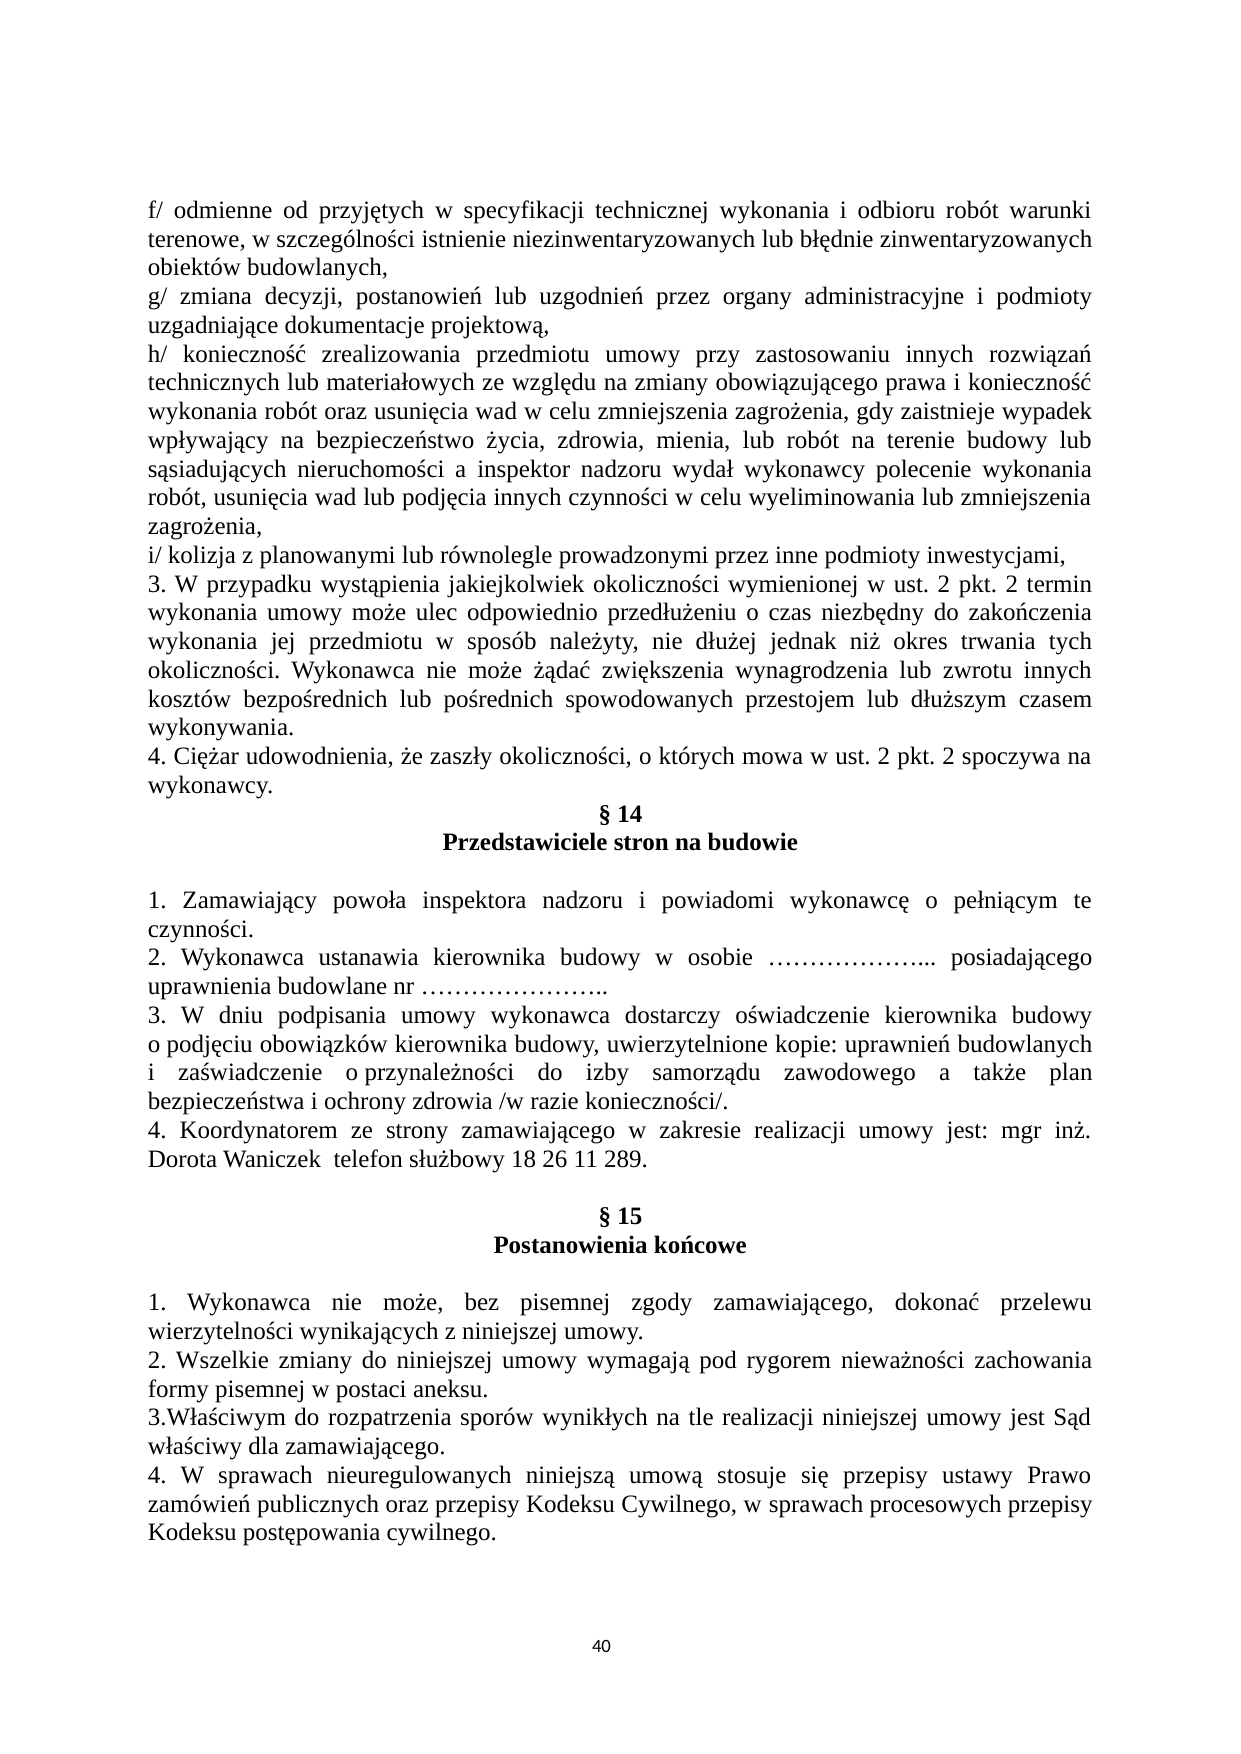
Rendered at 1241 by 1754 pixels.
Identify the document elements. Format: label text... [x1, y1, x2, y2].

text 2. Wykonawca ustanawia kierownika budowy w osobie ………………... posiadającego uprawnienia budowlane nr ………………….. [148, 942, 1093, 1000]
text 3.Właściwym do rozpatrzenia sporów wynikłych na tle realizacji niniejszej umowy jest Sąd właściwy dla zamawiającego. [148, 1402, 1093, 1460]
text h/ konieczność zrealizowania przedmiotu umowy przy zastosowaniu innych rozwiązań technicznych lub materiałowych ze względu na zmiany obowiązującego prawa i konieczność wykonania robót oraz usunięcia wad w celu zmniejszenia zagrożenia, gdy zaistnieje wypadek wpływający na bezpieczeństwo życia, zdrowia, mienia, lub robót na terenie budowy lub sąsiadujących nieruchomości a inspektor nadzoru wydał wykonawcy polecenie wykonania robót, usunięcia wad lub podjęcia innych czynności w celu wyeliminowania lub zmniejszenia zagrożenia, [148, 339, 1093, 540]
text 1. Zamawiający powoła inspektora nadzoru i powiadomi wykonawcę o pełniącym te czynności. [148, 885, 1093, 942]
text 3. W przypadku wystąpienia jakiejkolwiek okoliczności wymienionej w ust. 2 pkt. 2 termin wykonania umowy może ulec odpowiednio przedłużeniu o czas niezbędny do zakończenia wykonania jej przedmiotu w sposób należyty, nie dłużej jednak niż okres trwania tych okoliczności. Wykonawca nie może żądać zwiększenia wynagrodzenia lub zwrotu innych kosztów bezpośrednich lub pośrednich spowodowanych przestojem lub dłuższym czasem wykonywania. [148, 569, 1093, 741]
text 3. W dniu podpisania umowy wykonawca dostarczy oświadczenie kierownika budowy o podjęciu obowiązków kierownika budowy, uwierzytelnione kopie: uprawnień budowlanych i zaświadczenie o przynależności do izby samorządu zawodowego a także plan bezpieczeństwa i ochrony zdrowia /w razie konieczności/. [148, 1000, 1093, 1115]
text § 14 [148, 799, 1093, 827]
text 2. Wszelkie zmiany do niniejszej umowy wymagają pod rygorem nieważności zachowania formy pisemnej w postaci aneksu. [148, 1345, 1093, 1402]
text Postanowienia końcowe [148, 1230, 1093, 1259]
text 4. Koordynatorem ze strony zamawiającego w zakresie realizacji umowy jest: mgr inż. Dorota Waniczek telefon służbowy 18 26 11 289. [148, 1115, 1093, 1172]
text f/ odmienne od przyjętych w specyfikacji technicznej wykonania i odbioru robót warunki terenowe, w szczególności istnienie niezinwentaryzowanych lub błędnie zinwentaryzowanych obiektów budowlanych, [148, 195, 1093, 281]
text i/ kolizja z planowanymi lub równolegle prowadzonymi przez inne podmioty inwestycjami, [148, 540, 1093, 569]
text g/ zmiana decyzji, postanowień lub uzgodnień przez organy administracyjne i podmioty uzgadniające dokumentacje projektową, [148, 281, 1093, 339]
text 4. Ciężar udowodnienia, że zaszły okoliczności, o których mowa w ust. 2 pkt. 2 spoczywa na wykonawcy. [148, 741, 1093, 799]
text 4. W sprawach nieuregulowanych niniejszą umową stosuje się przepisy ustawy Prawo zamówień publicznych oraz przepisy Kodeksu Cywilnego, w sprawach procesowych przepisy Kodeksu postępowania cywilnego. [148, 1460, 1093, 1546]
text § 15 [148, 1201, 1093, 1230]
text 1. Wykonawca nie może, bez pisemnej zgody zamawiającego, dokonać przelewu wierzytelności wynikających z niniejszej umowy. [148, 1287, 1093, 1345]
text Przedstawiciele stron na budowie [148, 827, 1093, 856]
